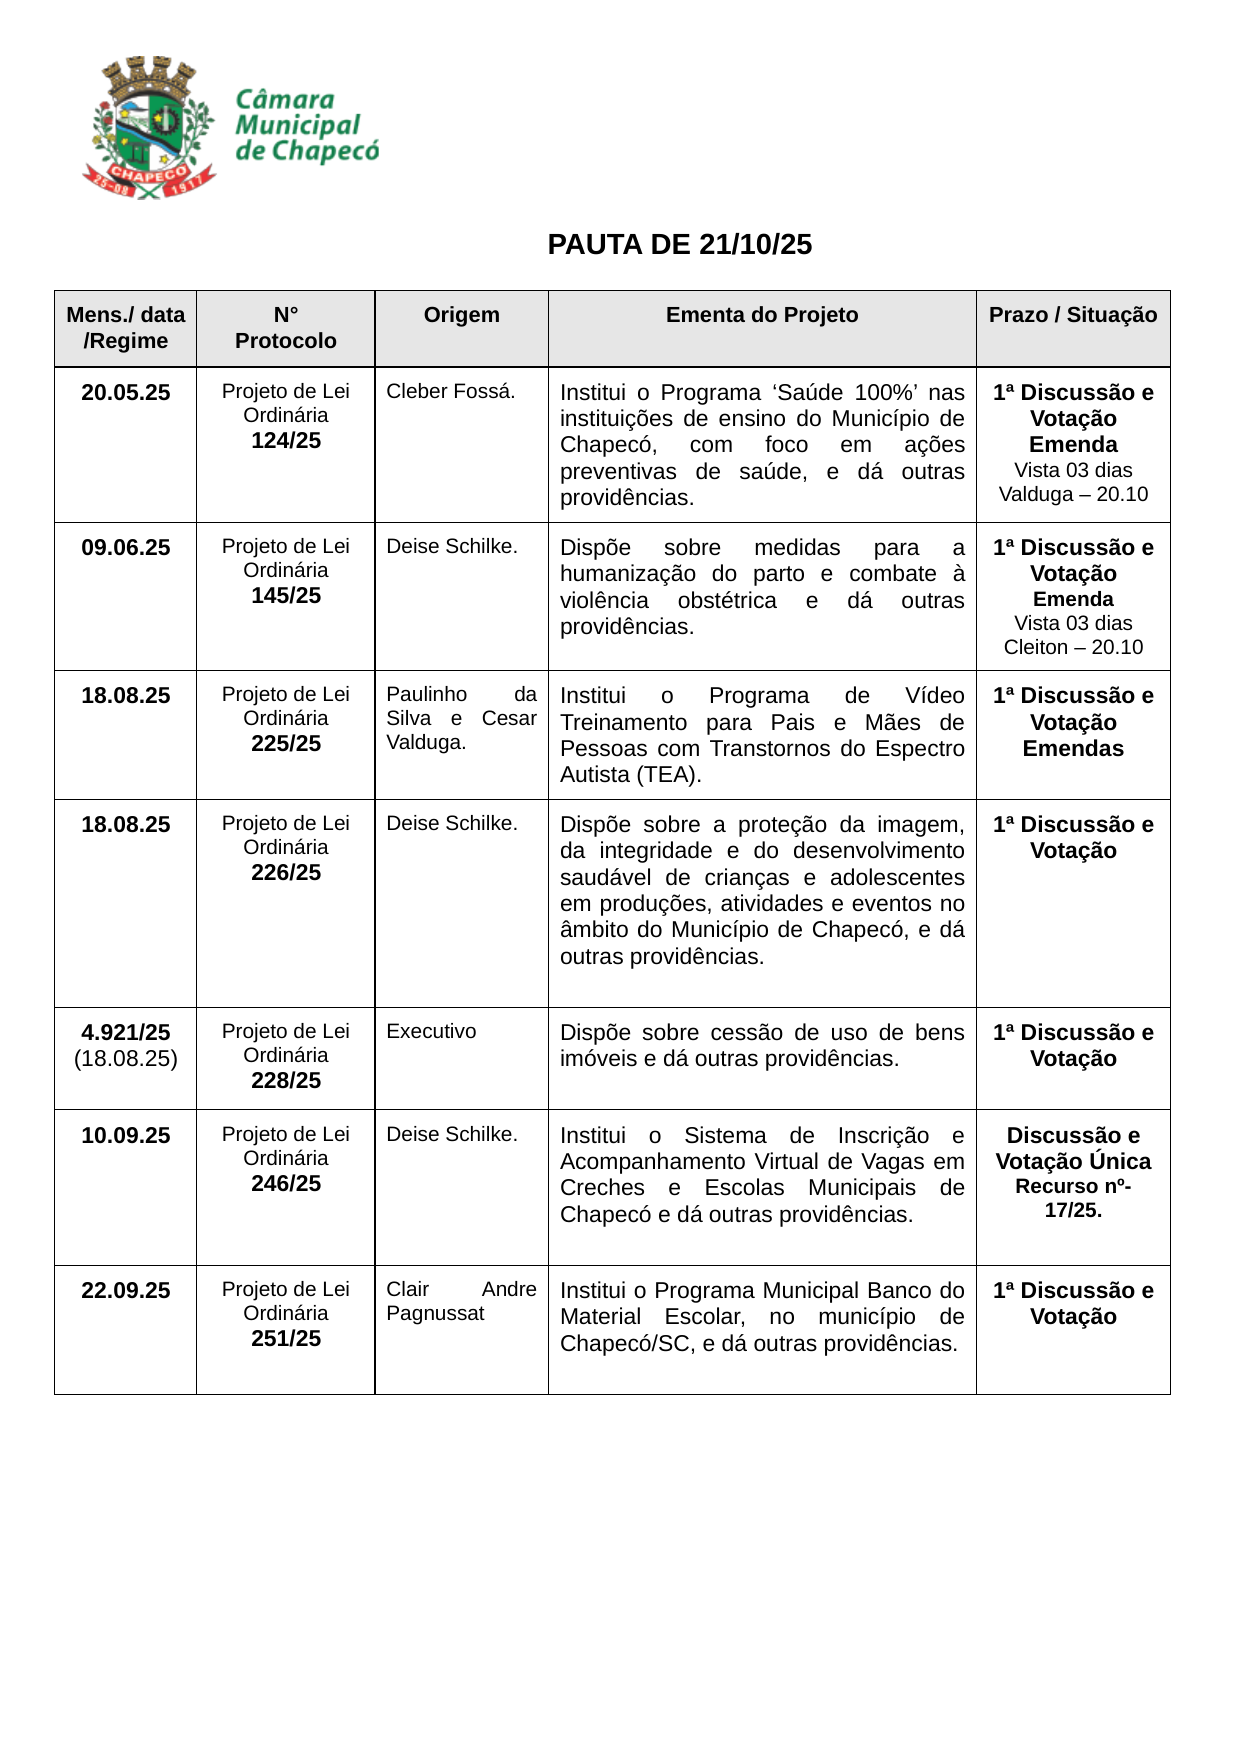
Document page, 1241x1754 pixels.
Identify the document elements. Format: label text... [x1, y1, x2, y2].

subtitle PAUTA DE 21/10/25 [215, 227, 1145, 261]
table_header Ementa do Projeto [549, 291, 976, 366]
table_cell 1ª Discussão e Votação [977, 1266, 1170, 1394]
table_cell 1ª Discussão e Votação [977, 1008, 1170, 1109]
table_cell 18.08.25 [55, 800, 196, 1007]
table_cell 1ª Discussão e Votação Emenda Vista 03 dias Cleiton – 20.10 [977, 523, 1170, 670]
picture [81, 56, 379, 200]
table_cell Executivo [376, 1008, 548, 1109]
table_cell Dispõe sobre cessão de uso de bens imóveis e dá outras providências. [549, 1008, 976, 1109]
table_cell 20.05.25 [55, 368, 196, 522]
table_cell Deise Schilke. [376, 1110, 548, 1265]
table_cell Paulinho da Silva e Cesar Valduga. [376, 671, 548, 799]
table_cell 4.921/25 (18.08.25) [55, 1008, 196, 1109]
table_cell Projeto de Lei Ordinária 251/25 [197, 1266, 374, 1394]
table_cell Projeto de Lei Ordinária 124/25 [197, 368, 374, 522]
table_header N° Protocolo [197, 291, 374, 366]
table_cell 1ª Discussão e Votação Emenda Vista 03 dias Valduga – 20.10 [977, 368, 1170, 522]
table_cell Dispõe sobre medidas para a humanização do parto e combate à violência obstétrica e dá outras providências. [549, 523, 976, 670]
table_cell Institui o Programa de Vídeo Treinamento para Pais e Mães de Pessoas com Transtornos do Espectro Autista (TEA). [549, 671, 976, 799]
table_cell Projeto de Lei Ordinária 226/25 [197, 800, 374, 1007]
table_cell Projeto de Lei Ordinária 246/25 [197, 1110, 374, 1265]
table_cell Clair Andre Pagnussat [376, 1266, 548, 1394]
table_cell Deise Schilke. [376, 523, 548, 670]
table_cell Discussão e Votação Única Recurso nº- 17/25. [977, 1110, 1170, 1265]
table_cell Institui o Sistema de Inscrição e Acompanhamento Virtual de Vagas em Creches e Escolas Municipais de Chapecó e dá outras providências. [549, 1110, 976, 1265]
table_cell 1ª Discussão e Votação Emendas [977, 671, 1170, 799]
table_cell Projeto de Lei Ordinária 145/25 [197, 523, 374, 670]
table_cell 10.09.25 [55, 1110, 196, 1265]
table_header Prazo / Situação [977, 291, 1170, 366]
table_cell 22.09.25 [55, 1266, 196, 1394]
table_cell Dispõe sobre a proteção da imagem, da integridade e do desenvolvimento saudável de crianças e adolescentes em produções, atividades e eventos no âmbito do Município de Chapecó, e dá outras providências. [549, 800, 976, 1007]
table_header Mens./ data /Regime [55, 291, 196, 366]
table_cell Deise Schilke. [376, 800, 548, 1007]
table_cell 1ª Discussão e Votação [977, 800, 1170, 1007]
table_cell 09.06.25 [55, 523, 196, 670]
table_cell Projeto de Lei Ordinária 225/25 [197, 671, 374, 799]
table_cell Cleber Fossá. [376, 368, 548, 522]
table_cell Projeto de Lei Ordinária 228/25 [197, 1008, 374, 1109]
table_cell 18.08.25 [55, 671, 196, 799]
table_header Origem [376, 291, 548, 366]
table_cell Institui o Programa Municipal Banco do Material Escolar, no município de Chapecó/SC, e dá outras providências. [549, 1266, 976, 1394]
table_cell Institui o Programa ‘Saúde 100%’ nas instituições de ensino do Município de Chapecó, com foco em ações preventivas de saúde, e dá outras providências. [549, 368, 976, 522]
